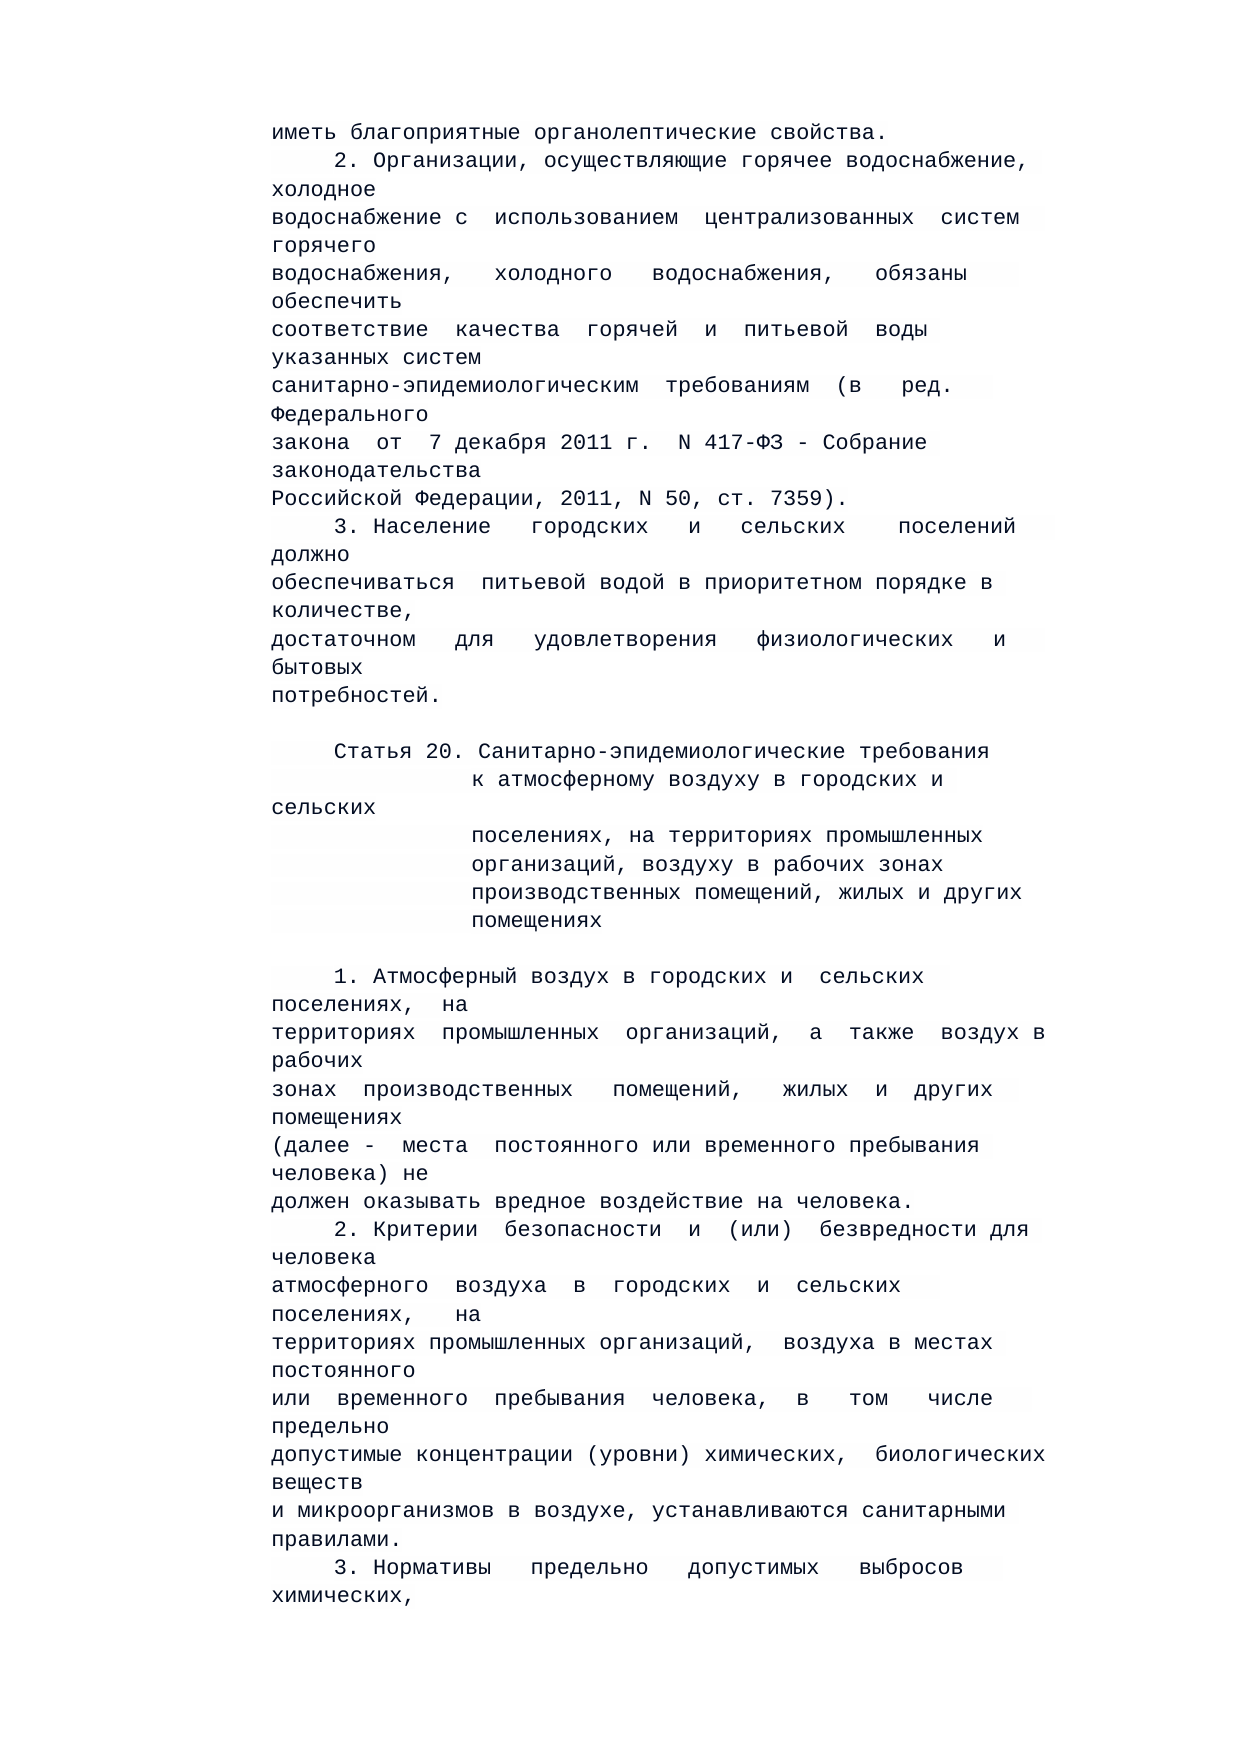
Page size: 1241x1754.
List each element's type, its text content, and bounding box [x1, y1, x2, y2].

text соответствие качества горячей и питьевой воды указанных систем [271, 315, 1058, 371]
text водоснабжения, холодного водоснабжения, обязаны обеспечить [271, 259, 1058, 315]
text и микроорганизмов в воздухе, устанавливаются санитарными правилами. [271, 1496, 1058, 1552]
text обеспечиваться питьевой водой в приоритетном порядке в количестве, [271, 568, 1058, 624]
text атмосферного воздуха в городских и сельских поселениях, на [271, 1271, 1058, 1327]
text допустимые концентрации (уровни) химических, биологических веществ [271, 1440, 1058, 1496]
text должен оказывать вредное воздействие на человека. [271, 1187, 1058, 1215]
text санитарно-эпидемиологическим требованиям (в ред. Федерального [271, 371, 1058, 427]
text 3. Нормативы предельно допустимых выбросов химических, [271, 1552, 1058, 1609]
text или временного пребывания человека, в том числе предельно [271, 1384, 1058, 1440]
text 2. Критерии безопасности и (или) безвредности для человека [271, 1215, 1058, 1271]
text потребностей. [271, 681, 1058, 709]
text Российской Федерации, 2011, N 50, ст. 7359). [271, 484, 1058, 512]
text производственных помещений, жилых и других [271, 877, 1058, 906]
text водоснабжение с использованием централизованных систем горячего [271, 202, 1058, 259]
text иметь благоприятные органолептические свойства. [271, 118, 1058, 146]
text (далее - места постоянного или временного пребывания человека) не [271, 1131, 1058, 1187]
text 2. Организации, осуществляющие горячее водоснабжение, холодное [271, 146, 1058, 202]
text поселениях, на территориях промышленных [271, 821, 1058, 849]
text помещениях [271, 906, 1058, 934]
text закона от 7 декабря 2011 г. N 417-ФЗ - Собрание законодательства [271, 427, 1058, 484]
text Статья 20. Санитарно-эпидемиологические требования [271, 737, 1058, 765]
text территориях промышленных организаций, а также воздух в рабочих [271, 1018, 1058, 1074]
text 1. Атмосферный воздух в городских и сельских поселениях, на [271, 962, 1058, 1018]
text зонах производственных помещений, жилых и других помещениях [271, 1074, 1058, 1131]
text к атмосферному воздуху в городских и сельских [271, 765, 1058, 821]
text 3. Население городских и сельских поселений должно [271, 512, 1058, 568]
text территориях промышленных организаций, воздуха в местах постоянного [271, 1327, 1058, 1384]
text организаций, воздуху в рабочих зонах [271, 849, 1058, 877]
text достаточном для удовлетворения физиологических и бытовых [271, 624, 1058, 681]
